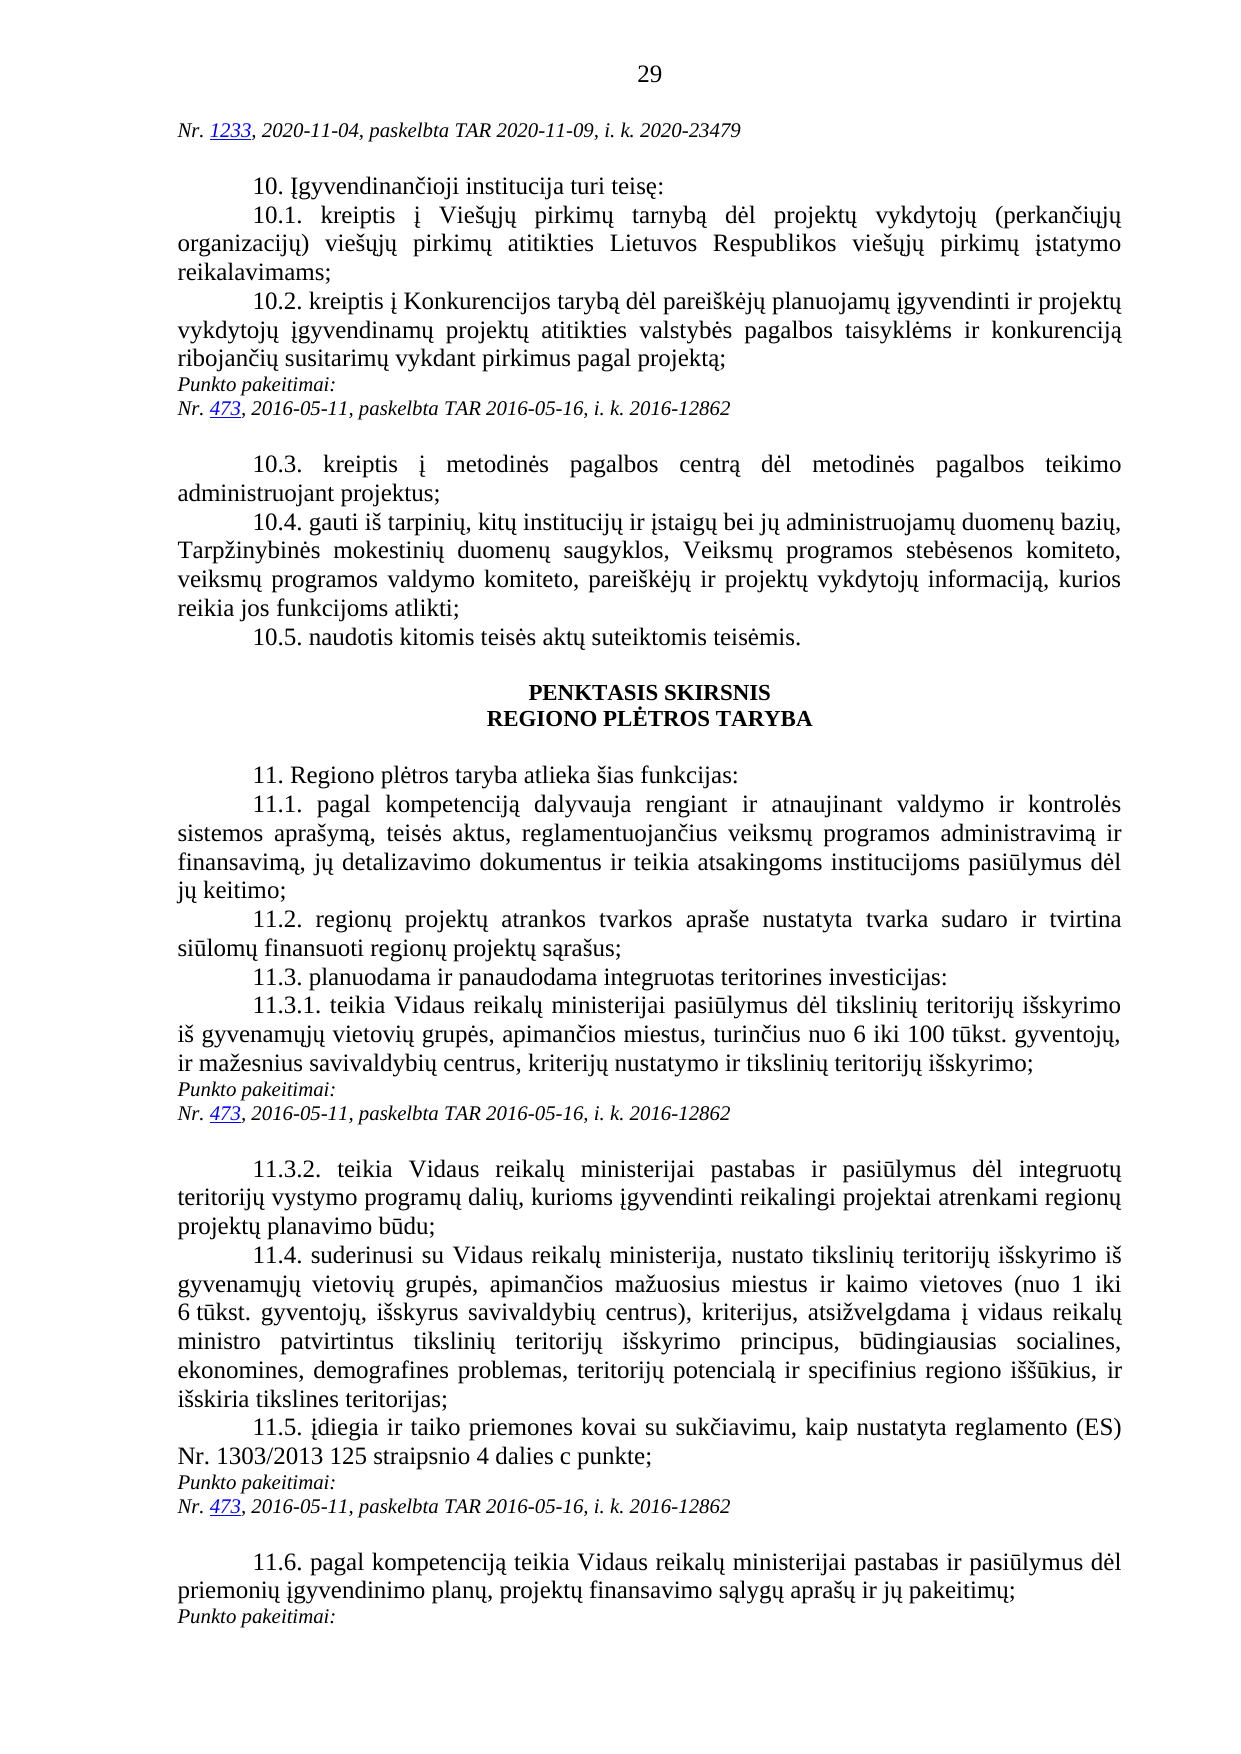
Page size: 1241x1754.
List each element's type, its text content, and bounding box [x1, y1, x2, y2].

text 11.2. regionų projektų atrankos tvarkos apraše nustatyta tvarka sudaro ir tvirtina siūlomų finansuoti regionų projektų sąrašus; [177, 904, 1122, 962]
text 10.2. kreiptis į Konkurencijos tarybą dėl pareiškėjų planuojamų įgyvendinti ir projektų vykdytojų įgyvendinamų projektų atitikties valstybės pagalbos taisyklėms ir konkurenciją ribojančių susitarimų vykdant pirkimus pagal projektą; [177, 286, 1122, 372]
text 11.1. pagal kompetenciją dalyvauja rengiant ir atnaujinant valdymo ir kontrolės sistemos aprašymą, teisės aktus, reglamentuojančius veiksmų programos administravimą ir finansavimą, jų detalizavimo dokumentus ir teikia atsakingoms institucijoms pasiūlymus dėl jų keitimo; [177, 789, 1122, 904]
text 11.3. planuodama ir panaudodama integruotas teritorines investicijas: [177, 962, 1122, 991]
text 10.3. kreiptis į metodinės pagalbos centrą dėl metodinės pagalbos teikimo administruojant projektus; [177, 449, 1122, 507]
text 11.4. suderinusi su Vidaus reikalų ministerija, nustato tikslinių teritorijų išskyrimo iš gyvenamųjų vietovių grupės, apimančios mažuosius miestus ir kaimo vietoves (nuo 1 iki 6 tūkst. gyventojų, išskyrus savivaldybių centrus), kriterijus, atsižvelgdama į vidaus reikalų ministro patvirtintus tikslinių teritorijų išskyrimo principus, būdingiausias socialines, ekonomines, demografines problemas, teritorijų potencialą ir specifinius regiono iššūkius, ir išskiria tikslines teritorijas; [177, 1240, 1122, 1412]
text Nr. 473, 2016-05-11, paskelbta TAR 2016-05-16, i. k. 2016-12862 [177, 396, 1122, 420]
text Punkto pakeitimai: [177, 1470, 1122, 1494]
text Punkto pakeitimai: [177, 1077, 1122, 1101]
text 11.5. įdiegia ir taiko priemones kovai su sukčiavimu, kaip nustatyta reglamento (ES) Nr. 1303/2013 125 straipsnio 4 dalies c punkte; [177, 1412, 1122, 1470]
text Nr. 473, 2016-05-11, paskelbta TAR 2016-05-16, i. k. 2016-12862 [177, 1494, 1122, 1518]
text Punkto pakeitimai: [177, 372, 1122, 396]
text 10. Įgyvendinančioji institucija turi teisę: [177, 171, 1122, 200]
text 11. Regiono plėtros taryba atlieka šias funkcijas: [177, 761, 1122, 789]
text 10.5. naudotis kitomis teisės aktų suteiktomis teisėmis. [177, 622, 1122, 650]
text 10.4. gauti iš tarpinių, kitų institucijų ir įstaigų bei jų administruojamų duomenų bazių, Tarpžinybinės mokestinių duomenų saugyklos, Veiksmų programos stebėsenos komiteto, veiksmų programos valdymo komiteto, pareiškėjų ir projektų vykdytojų informaciją, kurios reikia jos funkcijoms atlikti; [177, 507, 1122, 622]
text 11.3.1. teikia Vidaus reikalų ministerijai pasiūlymus dėl tikslinių teritorijų išskyrimo iš gyvenamųjų vietovių grupės, apimančios miestus, turinčius nuo 6 iki 100 tūkst. gyventojų, ir mažesnius savivaldybių centrus, kriterijų nustatymo ir tikslinių teritorijų išskyrimo; [177, 991, 1122, 1077]
text 11.3.2. teikia Vidaus reikalų ministerijai pastabas ir pasiūlymus dėl integruotų teritorijų vystymo programų dalių, kurioms įgyvendinti reikalingi projektai atrenkami regionų projektų planavimo būdu; [177, 1154, 1122, 1240]
text Nr. 1233, 2020-11-04, paskelbta TAR 2020-11-09, i. k. 2020-23479 [177, 118, 1122, 142]
text Nr. 473, 2016-05-11, paskelbta TAR 2016-05-16, i. k. 2016-12862 [177, 1101, 1122, 1125]
text 10.1. kreiptis į Viešųjų pirkimų tarnybą dėl projektų vykdytojų (perkančiųjų organizacijų) viešųjų pirkimų atitikties Lietuvos Respublikos viešųjų pirkimų įstatymo reikalavimams; [177, 200, 1122, 286]
text REGIONO PLĖTROS TARYBA [177, 705, 1122, 732]
text 11.6. pagal kompetenciją teikia Vidaus reikalų ministerijai pastabas ir pasiūlymus dėl priemonių įgyvendinimo planų, projektų finansavimo sąlygų aprašų ir jų pakeitimų; [177, 1547, 1122, 1604]
text Punkto pakeitimai: [177, 1604, 1122, 1628]
text PENKTASIS SKIRSNIS [177, 679, 1122, 705]
